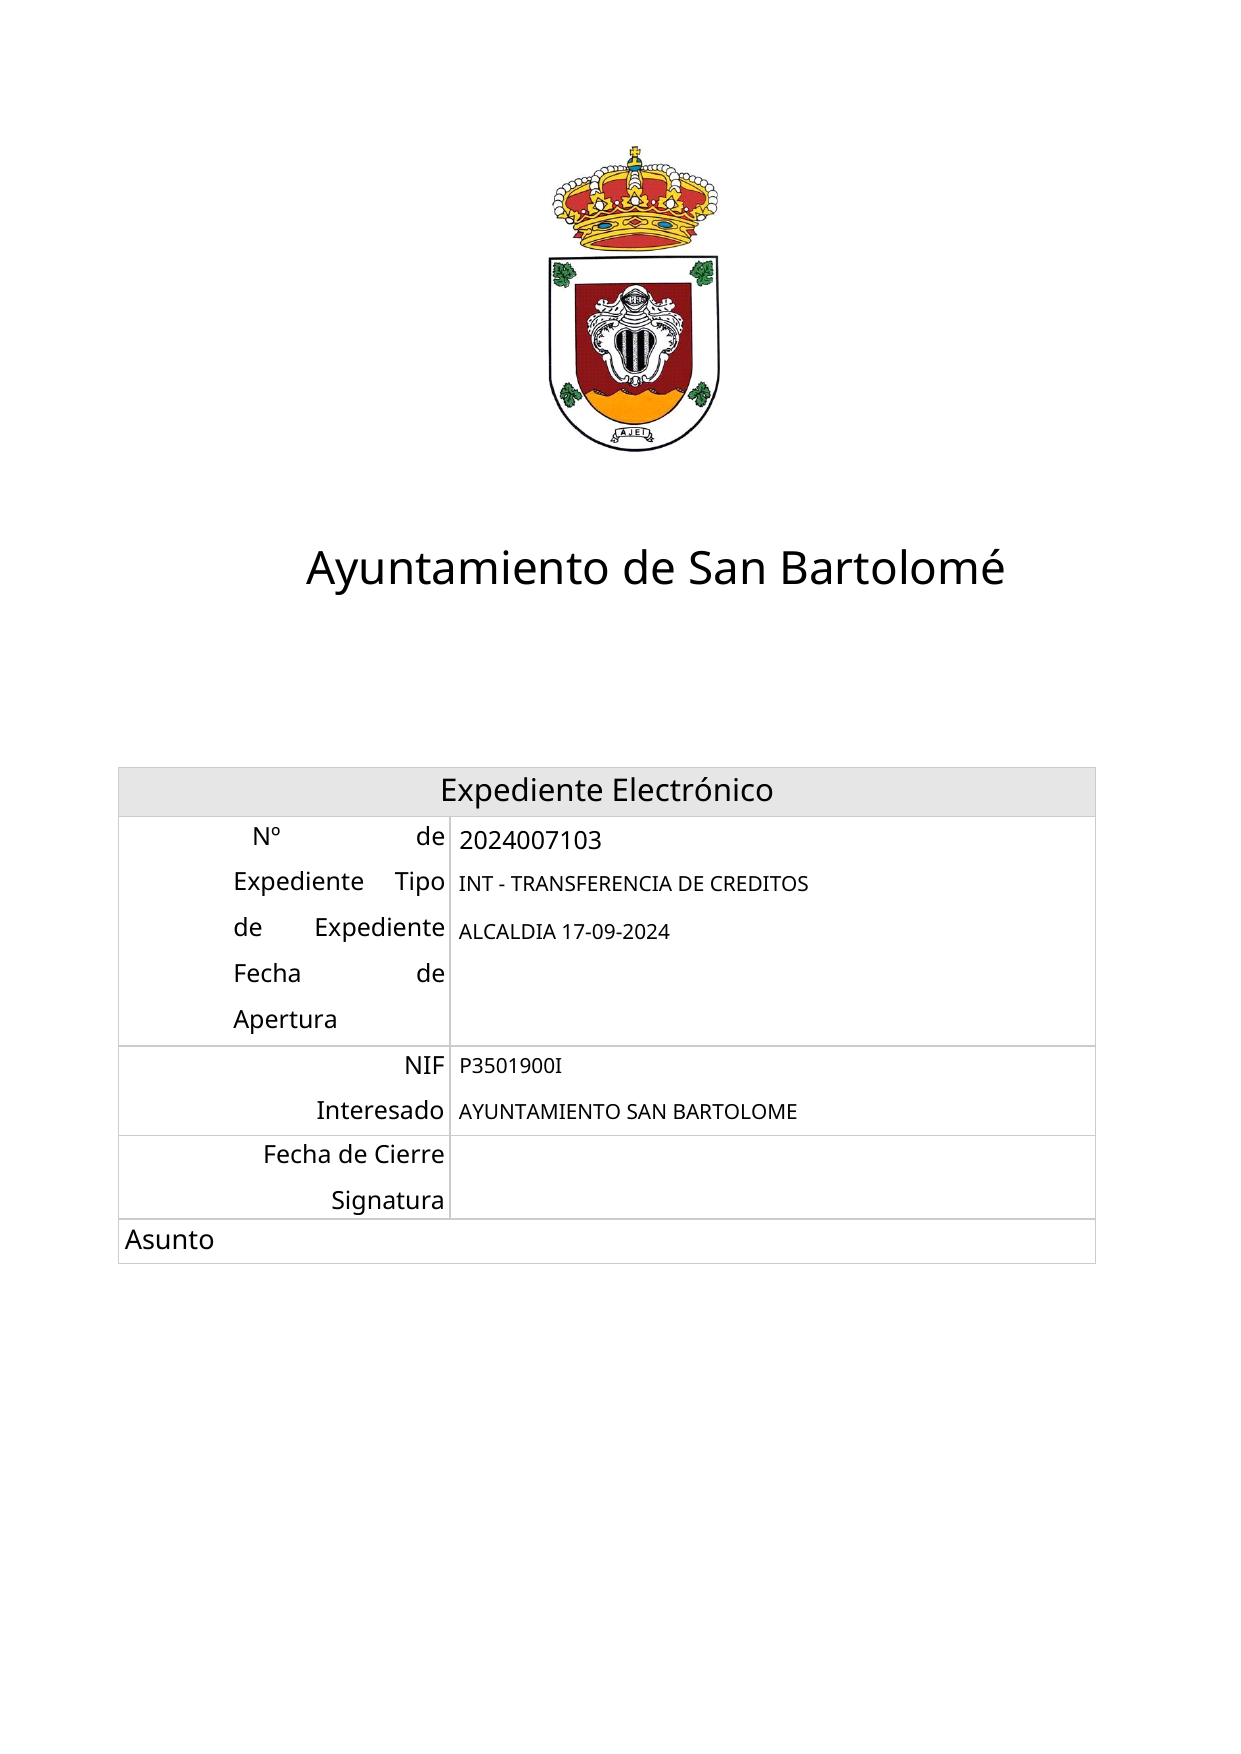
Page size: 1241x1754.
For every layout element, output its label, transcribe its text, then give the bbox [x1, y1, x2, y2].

table_cell [451, 1136, 1095, 1218]
table_cell 2024007103 INT - TRANSFERENCIA DE CREDITOS ALCALDIA 17-09-2024 [451, 817, 1095, 1045]
table_cell NIF Interesado [119, 1047, 449, 1135]
table_header Expediente Electrónico [119, 768, 1095, 816]
table_cell Fecha de Cierre Signatura [119, 1136, 449, 1218]
text Ayuntamiento de San Bartolomé [306, 536, 1122, 598]
table_cell Nº de Expediente Tipo de Expediente Fecha de Apertura [119, 817, 449, 1045]
table_cell Asunto [119, 1220, 1095, 1263]
table_cell P3501900I AYUNTAMIENTO SAN BARTOLOME [451, 1047, 1095, 1135]
